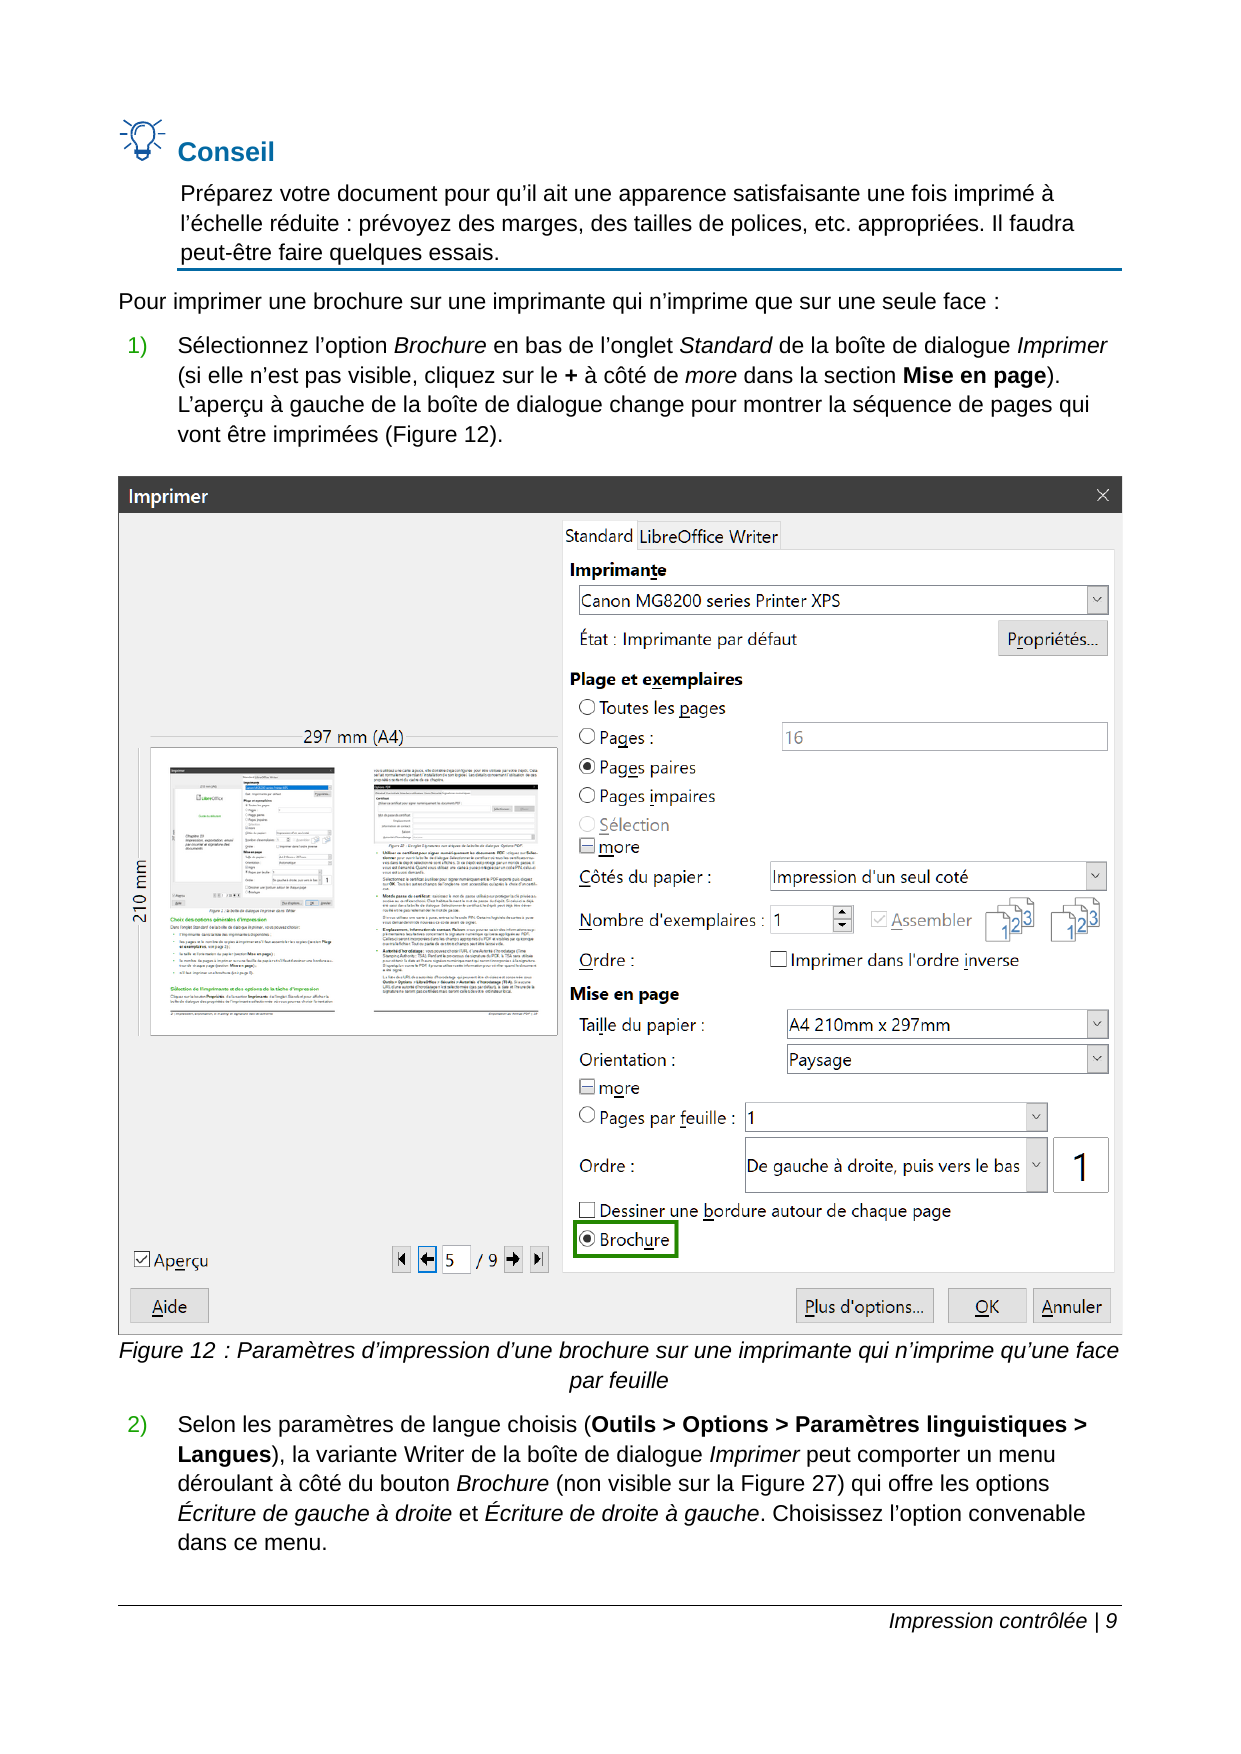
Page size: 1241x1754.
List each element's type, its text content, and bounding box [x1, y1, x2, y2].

text Pour imprimer une brochure sur une imprimante qui n’imprime que sur une seule face : [118, 285, 1122, 315]
text Figure 12 : Paramètres d’impression d’une brochure sur une imprimante qui n’imprime qu’une face par feuille [118, 1335, 1122, 1393]
picture [118, 476, 1123, 1335]
list Selon les paramètres de langue choisis (Outils > Options > Paramètres linguistiques > Langues), la variante Writer de la boîte de dialogue Imprimer peut comporter un menu déroulant à côté du bouton Brochure (non visible sur la Figure 27) qui offre les options Écriture de gauche à droite et Écriture de droite à gauche. Choisissez l’option convenable dans ce menu. [148, 1408, 1122, 1555]
list Sélectionnez l’option Brochure en bas de l’onglet Standard de la boîte de dialogue Imprimer (si elle n’est pas visible, cliquez sur le + à côté de more dans la section Mise en page). L’aperçu à gauche de la boîte de dialogue change pour montrer la séquence de pages qui vont être imprimées (Figure 12). [148, 329, 1122, 447]
text Préparez votre document pour qu’il ait une apparence satisfaisante une fois imprimé à l’échelle réduite : prévoyez des marges, des tailles de polices, etc. appropriées. Il faudra peut-être faire quelques essais. [177, 174, 1122, 268]
list Conseil [118, 118, 1122, 167]
